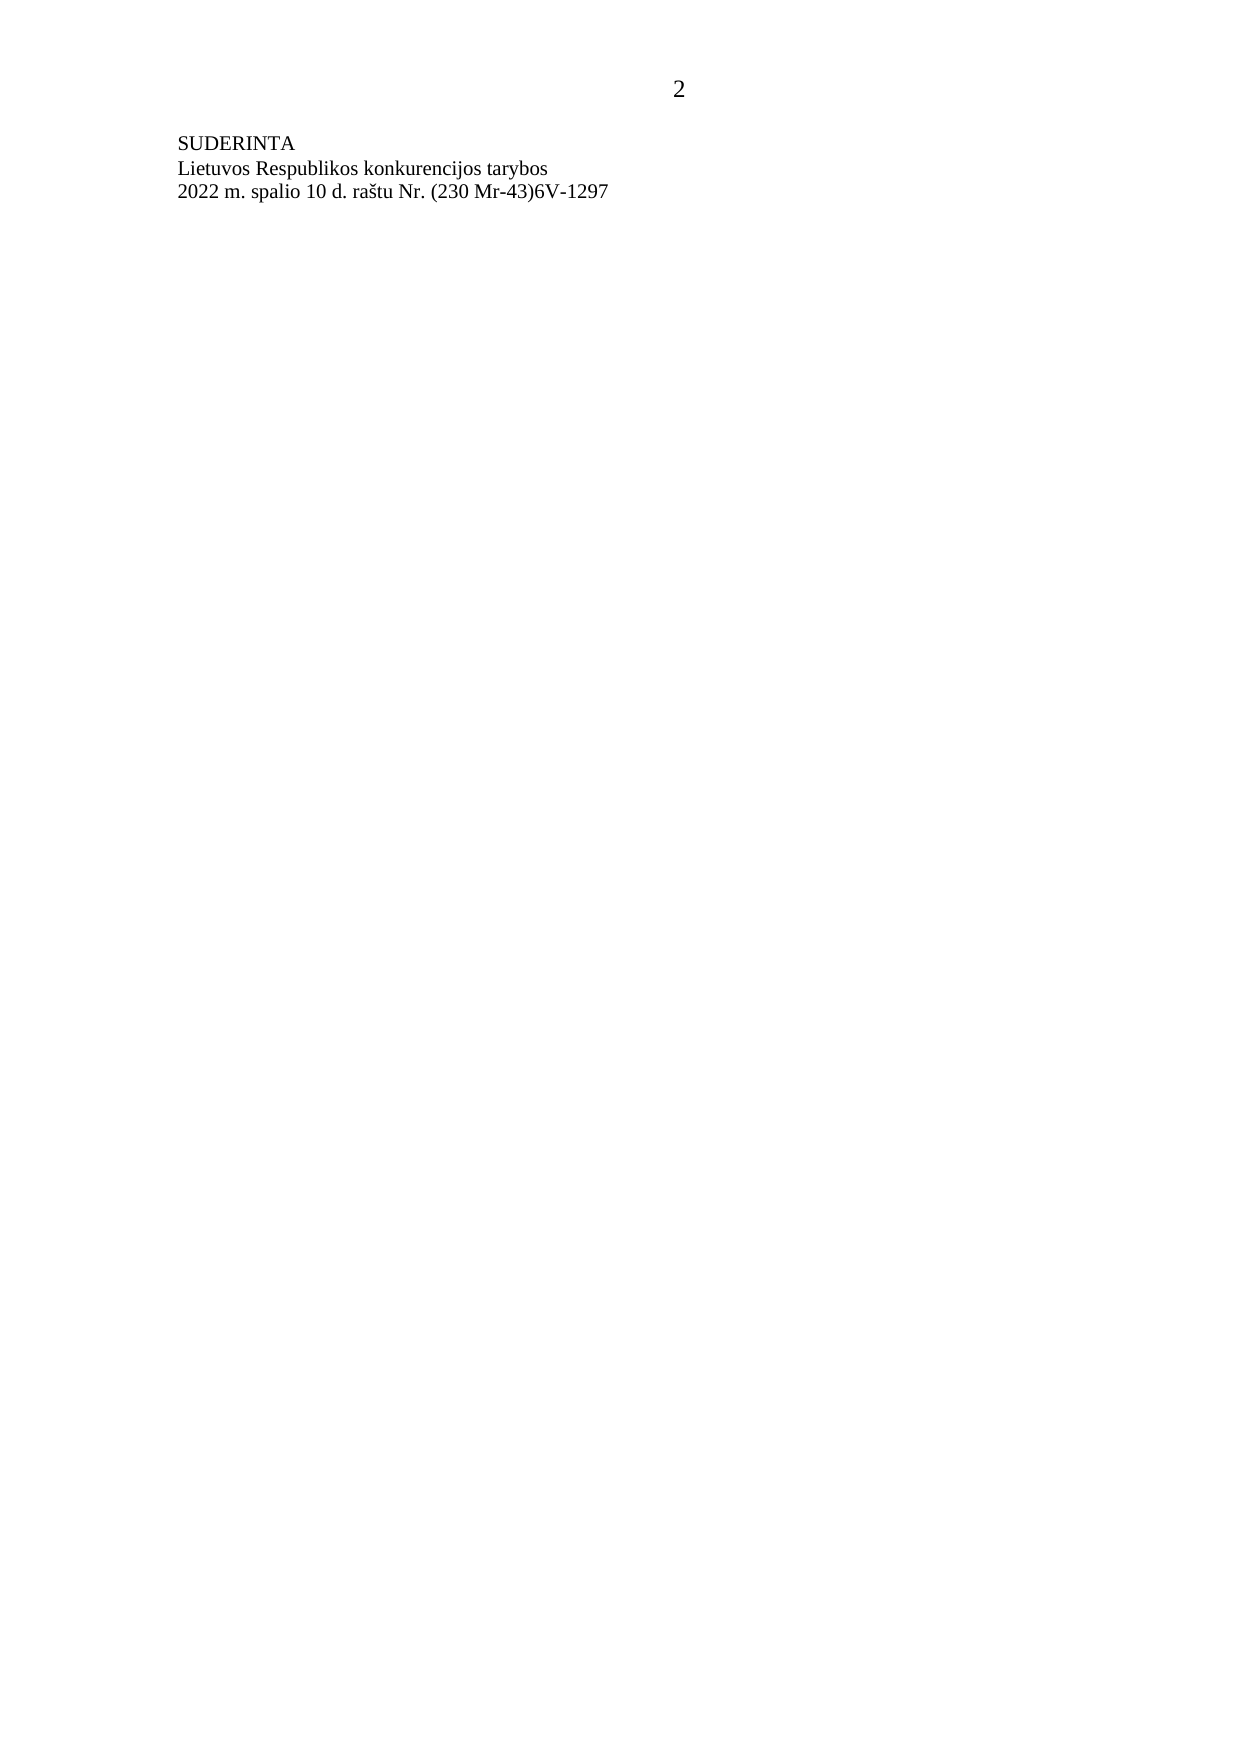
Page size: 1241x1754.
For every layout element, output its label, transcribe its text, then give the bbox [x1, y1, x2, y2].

text SUDERINTA [177, 131, 1181, 155]
text 2022 m. spalio 10 d. raštu Nr. (230 Mr-43)6V-1297 [177, 179, 1181, 203]
text Lietuvos Respublikos konkurencijos tarybos [177, 155, 1181, 179]
